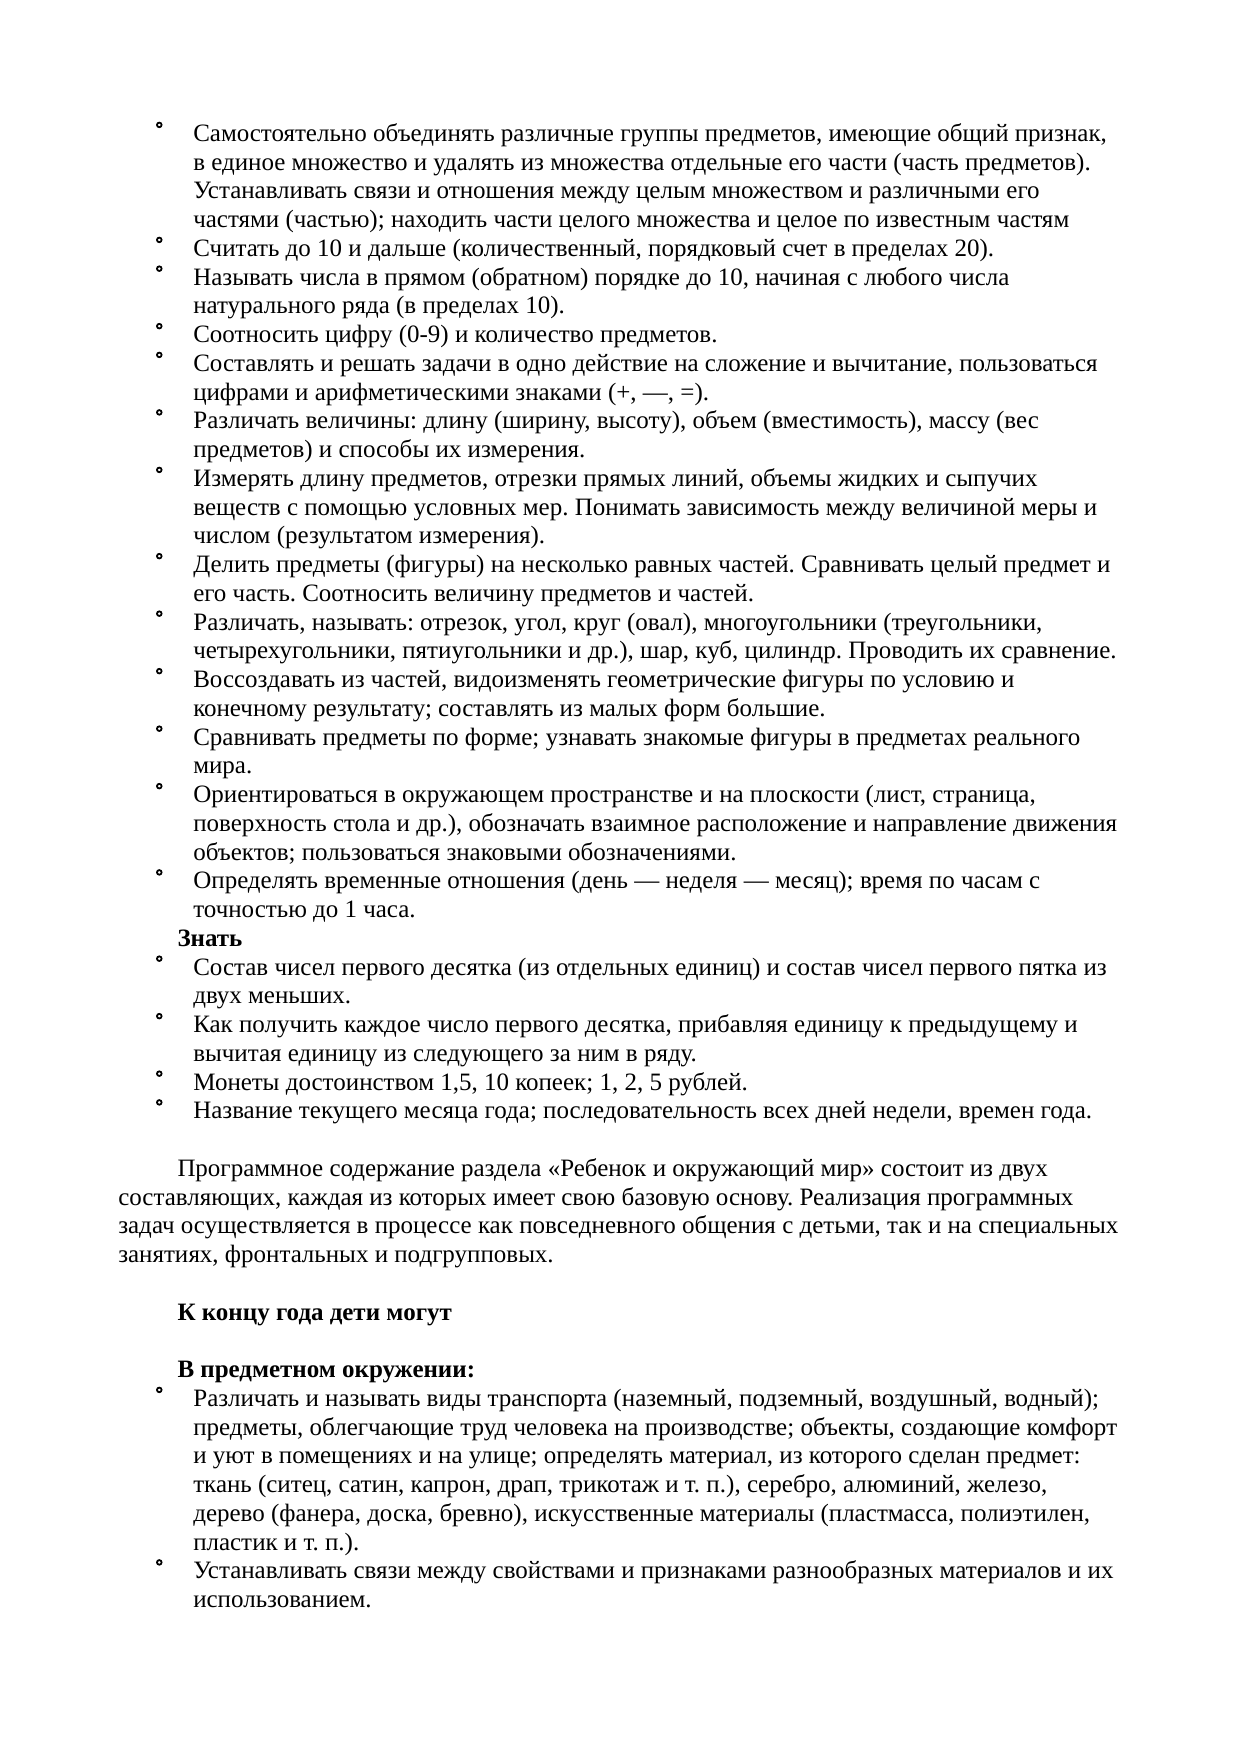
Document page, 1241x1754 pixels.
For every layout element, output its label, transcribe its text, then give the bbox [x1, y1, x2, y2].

list Различать величины: длину (ширину, высоту), объем (вместимость), массу (вес предметов) и способы их измерения. [156, 406, 1122, 463]
list Название текущего месяца года; последовательность всех дней недели, времен года. [156, 1096, 1122, 1124]
list Как получить каждое число первого десятка, прибавляя единицу к предыдущему и вычитая единицу из следующего за ним в ряду. [156, 1009, 1122, 1067]
list Воссоздавать из частей, видоизменять геометрические фигуры по условию и конечному результату; составлять из малых форм большие. [156, 664, 1122, 722]
list Сравнивать предметы по форме; узнавать знакомые фигуры в предметах реального мира. [156, 722, 1122, 779]
list Называть числа в прямом (обратном) порядке до 10, начиная с любого числа натурального ряда (в пределах 10). [156, 262, 1122, 319]
list Состав чисел первого десятка (из отдельных единиц) и состав чисел первого пятка из двух меньших. [156, 952, 1122, 1009]
list Считать до 10 и дальше (количественный, порядковый счет в пределах 20). [156, 233, 1122, 262]
list Ориентироваться в окружающем пространстве и на плоскости (лист, страница, поверхность стола и др.), обозначать взаимное расположение и направление движения объектов; пользоваться знаковыми обозначениями. [156, 779, 1122, 866]
text Знать [118, 923, 1122, 952]
text К концу года дети могут [118, 1297, 1122, 1326]
list Различать и называть виды транспорта (наземный, подземный, воздушный, водный); предметы, облегчающие труд человека на производстве; объекты, создающие комфорт и уют в помещениях и на улице; определять материал, из которого сделан предмет: ткань (ситец, сатин, капрон, драп, трикотаж и т. п.), серебро, алюминий, железо, дерево (фанера, доска, бревно), искусственные материалы (пластмасса, полиэтилен, пластик и т. п.). [156, 1383, 1122, 1556]
list Составлять и решать задачи в одно действие на сложение и вычитание, пользоваться цифрами и арифметическими знаками (+, —, =). [156, 348, 1122, 406]
list Определять временные отношения (день — неделя — месяц); время по часам с точностью до 1 часа. [156, 866, 1122, 923]
list Самостоятельно объединять различные группы предметов, имеющие общий признак, в единое множество и удалять из множества отдельные его части (часть предметов). Устанавливать связи и отношения между целым множеством и различными его частями (частью); находить части целого множества и целое по известным частям [156, 118, 1122, 233]
list Соотносить цифру (0-9) и количество предметов. [156, 319, 1122, 348]
text Программное содержание раздела «Ребенок и окружающий мир» состоит из двух составляющих, каждая из которых имеет свою базовую основу. Реализация программных задач осуществляется в процессе как повседневного общения с детьми, так и на специальных занятиях, фронтальных и подгрупповых. [118, 1153, 1122, 1268]
list Различать, называть: отрезок, угол, круг (овал), многоугольники (треугольники, четырехугольники, пятиугольники и др.), шар, куб, цилиндр. Проводить их сравнение. [156, 607, 1122, 664]
list Устанавливать связи между свойствами и признаками разнообразных материалов и их использованием. [156, 1556, 1122, 1613]
text В предметном окружении: [118, 1354, 1122, 1383]
list Монеты достоинством 1,5, 10 копеек; 1, 2, 5 рублей. [156, 1067, 1122, 1096]
list Измерять длину предметов, отрезки прямых линий, объемы жидких и сыпучих веществ с помощью условных мер. Понимать зависимость между величиной меры и числом (результатом измерения). [156, 463, 1122, 549]
list Делить предметы (фигуры) на несколько равных частей. Сравнивать целый предмет и его часть. Соотносить величину предметов и частей. [156, 549, 1122, 607]
